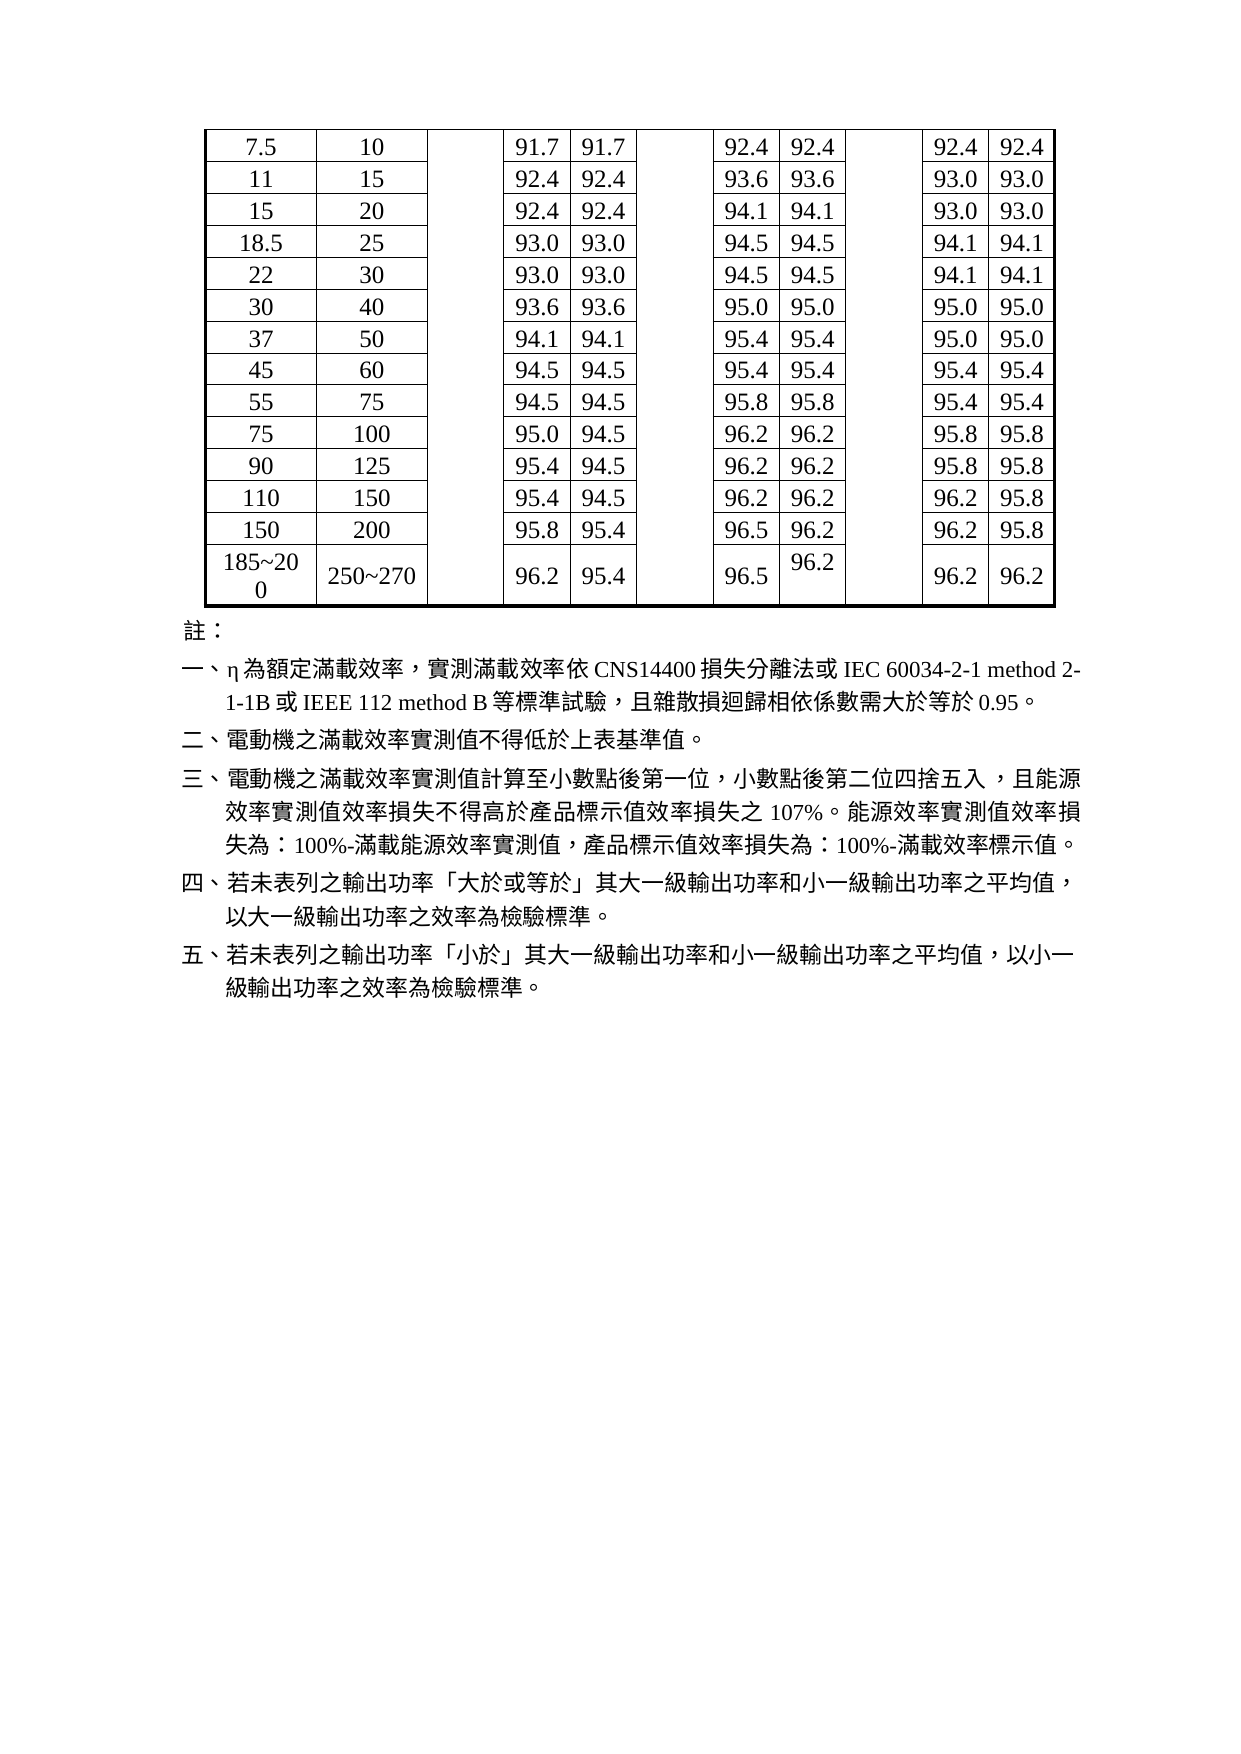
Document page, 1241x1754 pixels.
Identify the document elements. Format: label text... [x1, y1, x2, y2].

table_cell 96.2 [923, 481, 988, 512]
table_cell 93.0 [504, 226, 570, 257]
table_cell 75 [207, 417, 316, 448]
table_cell 95.0 [923, 290, 988, 321]
table_cell 93.6 [714, 162, 779, 193]
table_cell 93.6 [504, 290, 570, 321]
table_cell 7.5 [207, 130, 316, 161]
table_cell 10 [317, 130, 427, 161]
table_cell 20 [317, 194, 427, 225]
table_cell 94.1 [989, 226, 1053, 257]
table_cell [637, 130, 713, 604]
table_cell 95.0 [989, 322, 1053, 352]
table_cell 93.0 [923, 162, 988, 193]
table_cell 30 [207, 290, 316, 321]
table_cell 200 [317, 513, 427, 544]
table_cell 94.5 [780, 226, 845, 257]
table_cell 91.7 [504, 130, 570, 161]
table_cell 95.8 [989, 417, 1053, 448]
table_cell 95.4 [780, 354, 845, 384]
table_cell 100 [317, 417, 427, 448]
table_cell 96.2 [923, 545, 988, 604]
table_cell 110 [207, 481, 316, 512]
table_cell 96.2 [780, 513, 845, 544]
table_cell 94.5 [504, 354, 570, 384]
table_cell 94.5 [571, 417, 636, 448]
table_cell 96.2 [780, 481, 845, 512]
table_cell 11 [207, 162, 316, 193]
table_cell 95.4 [923, 354, 988, 384]
table_cell 22 [207, 258, 316, 289]
table_cell 93.6 [571, 290, 636, 321]
table_cell 15 [317, 162, 427, 193]
table_cell 92.4 [504, 162, 570, 193]
table_cell 150 [317, 481, 427, 512]
table_cell 96.2 [714, 449, 779, 480]
table_cell 96.2 [989, 545, 1053, 604]
table_cell 96.2 [780, 417, 845, 448]
table_cell 94.1 [923, 258, 988, 289]
table_cell 93.0 [989, 194, 1053, 225]
table_cell 94.1 [504, 322, 570, 352]
table_cell 92.4 [923, 130, 988, 161]
table_cell 94.1 [571, 322, 636, 352]
table_cell 96.2 [714, 417, 779, 448]
table_cell 92.4 [989, 130, 1053, 161]
table_cell 94.5 [714, 258, 779, 289]
table_cell 95.8 [989, 513, 1053, 544]
table_cell 95.4 [714, 354, 779, 384]
table_cell 92.4 [714, 130, 779, 161]
text 三、電動機之滿載效率實測值計算至小數點後第一位，小數點後第二位四捨五入，且能源效率實測值效率損失不得高於產品標示值效率損失之107%。能源效率實測值效率損失為：100%-滿載能源效率實測值，產品標示值效率損失為：100%-滿載效率標示值。 [181, 760, 1081, 860]
table_cell 96.2 [504, 545, 570, 604]
table_cell 94.5 [504, 385, 570, 416]
text 一、η為額定滿載效率，實測滿載效率依CNS14400損失分離法或IEC 60034-2-1 method 2-1-1B或IEEE 112 method B等標準試驗，且雜散損迴歸相依係數需大於等於0.95。 [181, 651, 1081, 717]
text 二、電動機之滿載效率實測值不得低於上表基準值。 [181, 722, 1081, 755]
table_cell 75 [317, 385, 427, 416]
table_cell 94.5 [780, 258, 845, 289]
table_cell 95.8 [989, 449, 1053, 480]
table_cell 15 [207, 194, 316, 225]
table_cell 185~200 [207, 545, 316, 604]
table_cell 91.7 [571, 130, 636, 161]
table_cell 55 [207, 385, 316, 416]
table_cell 94.5 [571, 449, 636, 480]
table_cell 95.0 [504, 417, 570, 448]
table_cell 95.8 [923, 449, 988, 480]
table_cell 92.4 [571, 162, 636, 193]
table_cell 95.4 [504, 481, 570, 512]
text 四、若未表列之輸出功率「大於或等於」其大一級輸出功率和小一級輸出功率之平均值，以大一級輸出功率之效率為檢驗標準。 [181, 865, 1081, 932]
table_cell 95.4 [504, 449, 570, 480]
table_cell 95.8 [714, 385, 779, 416]
table_cell 93.0 [571, 258, 636, 289]
table_cell 93.6 [780, 162, 845, 193]
table_cell 40 [317, 290, 427, 321]
table_cell 95.4 [780, 322, 845, 352]
text 註： [183, 612, 1081, 646]
table_cell 94.5 [571, 385, 636, 416]
table_cell 95.4 [714, 322, 779, 352]
table_cell 96.2 [780, 449, 845, 480]
table_cell 92.4 [504, 194, 570, 225]
table_cell 93.0 [923, 194, 988, 225]
table_cell 150 [207, 513, 316, 544]
table_cell [428, 130, 503, 604]
table_cell 94.1 [989, 258, 1053, 289]
table_cell 60 [317, 354, 427, 384]
table_cell 94.5 [714, 226, 779, 257]
table_cell 93.0 [989, 162, 1053, 193]
table_cell 18.5 [207, 226, 316, 257]
table_cell 94.1 [923, 226, 988, 257]
table_cell 92.4 [571, 194, 636, 225]
table_cell 95.8 [780, 385, 845, 416]
table_cell 96.2 [714, 481, 779, 512]
table_cell 96.2 [923, 513, 988, 544]
table_cell 95.4 [571, 513, 636, 544]
table_cell 95.4 [989, 385, 1053, 416]
table_cell 90 [207, 449, 316, 480]
table_cell 95.8 [989, 481, 1053, 512]
table_cell 95.4 [923, 385, 988, 416]
table_cell 125 [317, 449, 427, 480]
table_cell 95.0 [923, 322, 988, 352]
table_cell 93.0 [571, 226, 636, 257]
table_cell 37 [207, 322, 316, 352]
table_cell 95.4 [989, 354, 1053, 384]
table_cell 95.0 [780, 290, 845, 321]
table_cell 30 [317, 258, 427, 289]
table_cell 94.5 [571, 354, 636, 384]
table_cell 95.0 [989, 290, 1053, 321]
table_cell 93.0 [504, 258, 570, 289]
table_cell 250~270 [317, 545, 427, 604]
text 五、若未表列之輸出功率「小於」其大一級輸出功率和小一級輸出功率之平均值，以小一級輸出功率之效率為檢驗標準。 [181, 937, 1081, 1003]
table_cell [846, 130, 922, 604]
table_cell 94.1 [780, 194, 845, 225]
table_cell 25 [317, 226, 427, 257]
table_cell 95.8 [504, 513, 570, 544]
table_cell 95.4 [571, 545, 636, 604]
table_cell 94.5 [571, 481, 636, 512]
table_cell 95.8 [923, 417, 988, 448]
table_cell 96.5 [714, 545, 779, 604]
table_cell 94.1 [714, 194, 779, 225]
table_cell 96.2 [780, 545, 845, 604]
table_cell 92.4 [780, 130, 845, 161]
table_cell 96.5 [714, 513, 779, 544]
table_cell 95.0 [714, 290, 779, 321]
table_cell 45 [207, 354, 316, 384]
table_cell 50 [317, 322, 427, 352]
